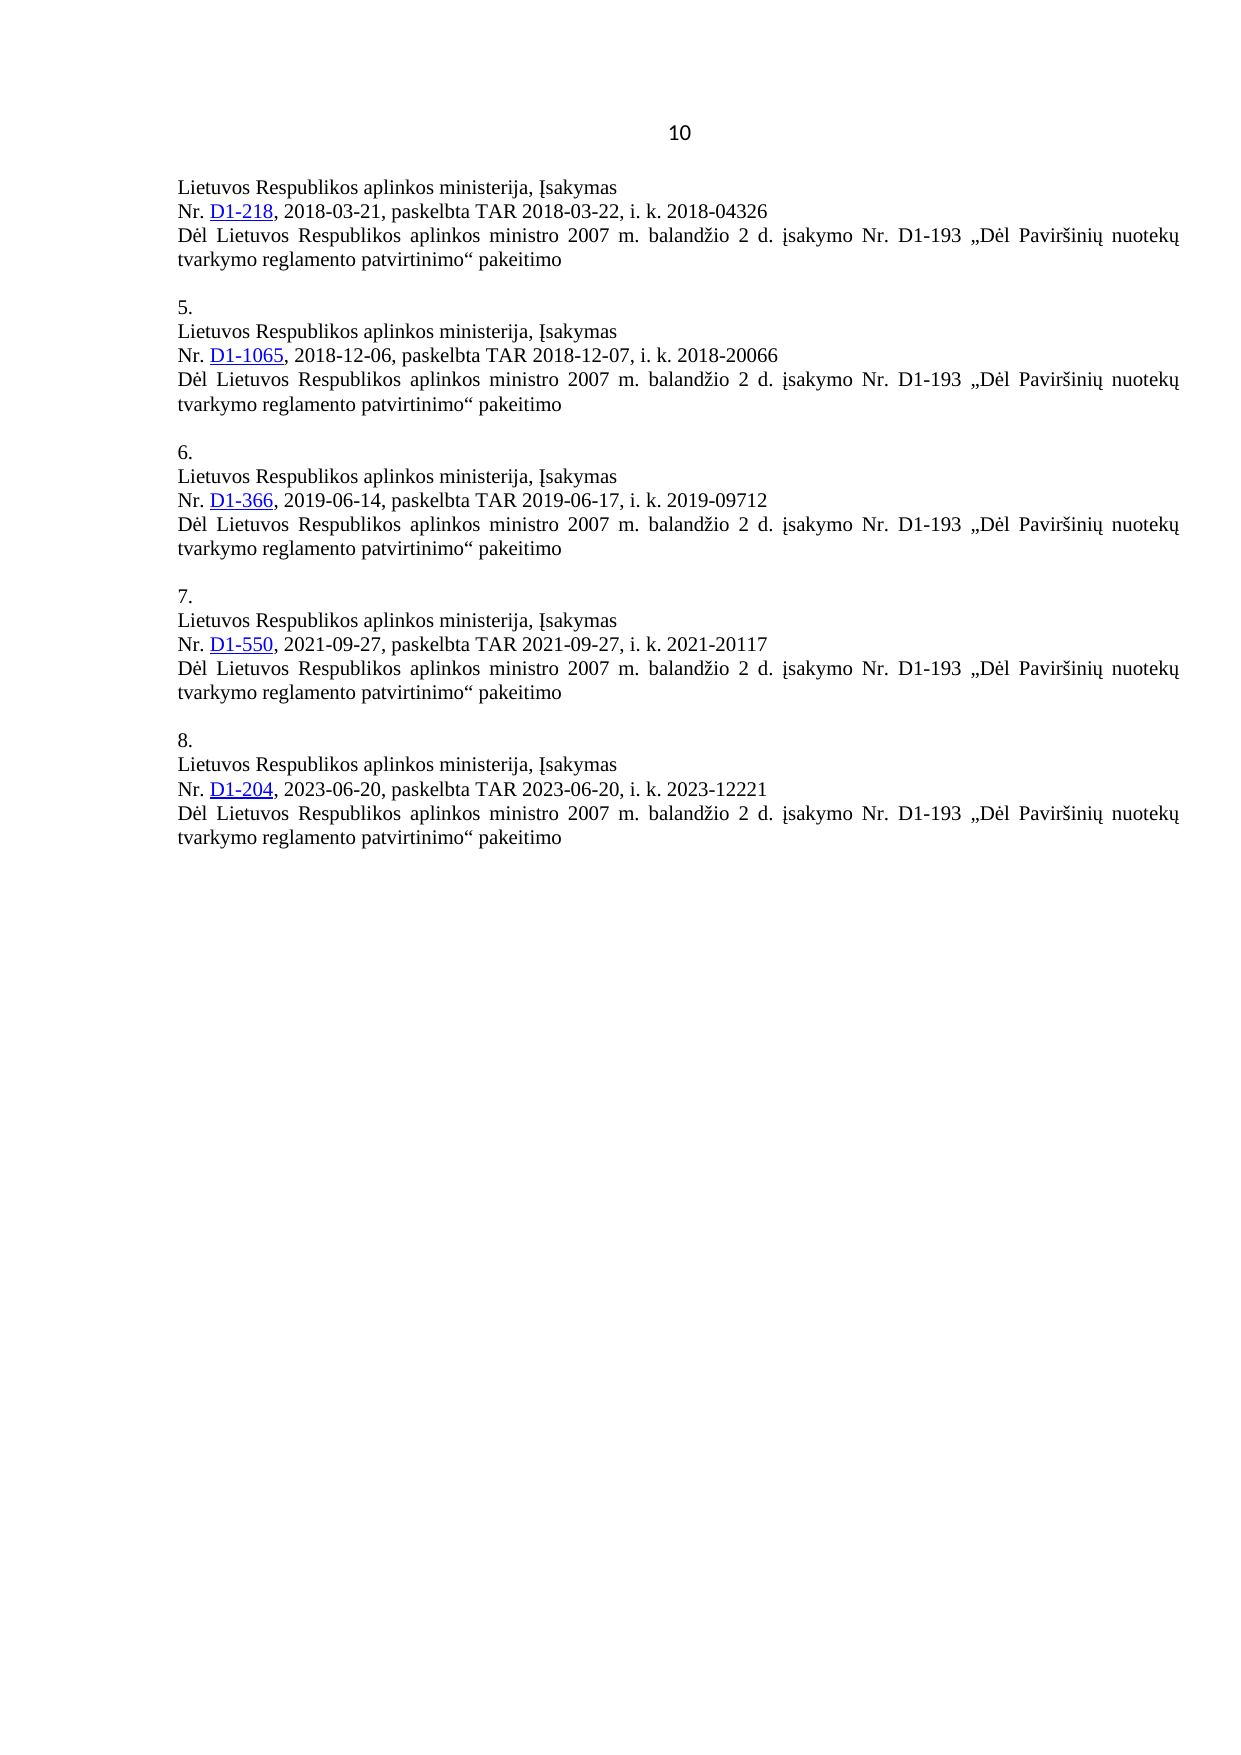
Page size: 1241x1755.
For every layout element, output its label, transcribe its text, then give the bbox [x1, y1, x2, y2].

text Nr. D1-366, 2019-06-14, paskelbta TAR 2019-06-17, i. k. 2019-09712 [177, 488, 1181, 512]
text 7. [177, 584, 1181, 608]
text Lietuvos Respublikos aplinkos ministerija, Įsakymas [177, 175, 1181, 199]
text Nr. D1-550, 2021-09-27, paskelbta TAR 2021-09-27, i. k. 2021-20117 [177, 632, 1181, 656]
text 5. [177, 295, 1181, 319]
text Nr. D1-1065, 2018-12-06, paskelbta TAR 2018-12-07, i. k. 2018-20066 [177, 343, 1181, 367]
text Dėl Lietuvos Respublikos aplinkos ministro 2007 m. balandžio 2 d. įsakymo Nr. D1-193 „Dėl Paviršinių nuotekų tvarkymo reglamento patvirtinimo“ pakeitimo [177, 223, 1181, 271]
text Dėl Lietuvos Respublikos aplinkos ministro 2007 m. balandžio 2 d. įsakymo Nr. D1-193 „Dėl Paviršinių nuotekų tvarkymo reglamento patvirtinimo“ pakeitimo [177, 512, 1181, 560]
text Dėl Lietuvos Respublikos aplinkos ministro 2007 m. balandžio 2 d. įsakymo Nr. D1-193 „Dėl Paviršinių nuotekų tvarkymo reglamento patvirtinimo“ pakeitimo [177, 801, 1181, 849]
text Lietuvos Respublikos aplinkos ministerija, Įsakymas [177, 752, 1181, 776]
text Nr. D1-204, 2023-06-20, paskelbta TAR 2023-06-20, i. k. 2023-12221 [177, 776, 1181, 801]
text 8. [177, 728, 1181, 752]
text Dėl Lietuvos Respublikos aplinkos ministro 2007 m. balandžio 2 d. įsakymo Nr. D1-193 „Dėl Paviršinių nuotekų tvarkymo reglamento patvirtinimo“ pakeitimo [177, 367, 1181, 416]
text Lietuvos Respublikos aplinkos ministerija, Įsakymas [177, 464, 1181, 488]
text 6. [177, 439, 1181, 464]
text Dėl Lietuvos Respublikos aplinkos ministro 2007 m. balandžio 2 d. įsakymo Nr. D1-193 „Dėl Paviršinių nuotekų tvarkymo reglamento patvirtinimo“ pakeitimo [177, 656, 1181, 704]
text Lietuvos Respublikos aplinkos ministerija, Įsakymas [177, 608, 1181, 632]
text Lietuvos Respublikos aplinkos ministerija, Įsakymas [177, 319, 1181, 343]
text Nr. D1-218, 2018-03-21, paskelbta TAR 2018-03-22, i. k. 2018-04326 [177, 199, 1181, 223]
